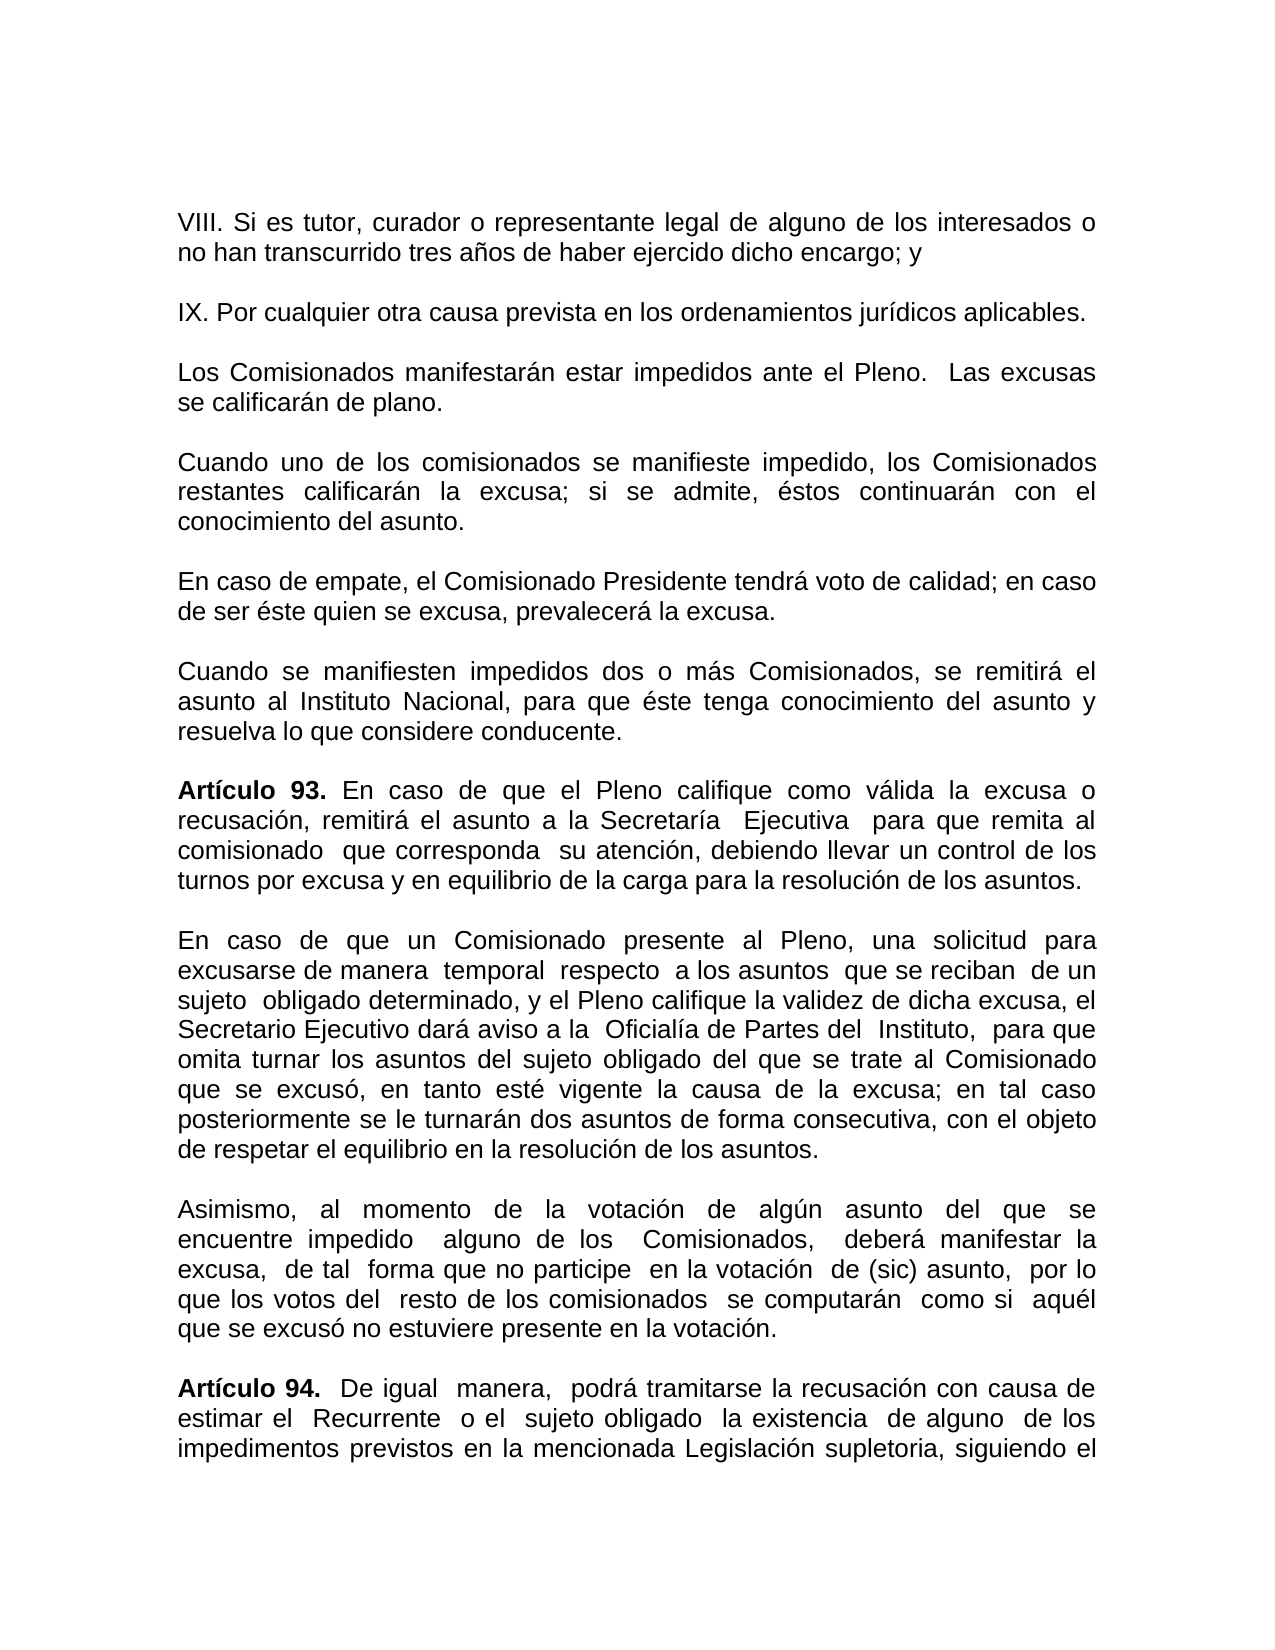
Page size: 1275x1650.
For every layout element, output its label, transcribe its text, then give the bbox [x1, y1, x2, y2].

text Cuando uno de los comisionados se manifieste impedido, los Comisionados restantes calificarán la excusa; si se admite, éstos continuarán con el conocimiento del asunto. [177, 447, 1098, 536]
text Artículo 93. En caso de que el Pleno califique como válida la excusa o recusación, remitirá el asunto a la Secretaría Ejecutiva para que remita al comisionado que corresponda su atención, debiendo llevar un control de los turnos por excusa y en equilibrio de la carga para la resolución de los asuntos. [177, 775, 1098, 895]
text Los Comisionados manifestarán estar impedidos ante el Pleno. Las excusas se calificarán de plano. [177, 357, 1098, 417]
text VIII. Si es tutor, curador o representante legal de alguno de los interesados o no han transcurrido tres años de haber ejercido dicho encargo; y [177, 207, 1098, 267]
text En caso de empate, el Comisionado Presidente tendrá voto de calidad; en caso de ser éste quien se excusa, prevalecerá la excusa. [177, 566, 1098, 626]
text Cuando se manifiesten impedidos dos o más Comisionados, se remitirá el asunto al Instituto Nacional, para que éste tenga conocimiento del asunto y resuelva lo que considere conducente. [177, 656, 1098, 746]
text IX. Por cualquier otra causa prevista en los ordenamientos jurídicos aplicables. [177, 297, 1098, 327]
text Artículo 94. De igual manera, podrá tramitarse la recusación con causa de estimar el Recurrente o el sujeto obligado la existencia de alguno de los impedimentos previstos en la mencionada Legislación supletoria, siguiendo el [177, 1373, 1098, 1463]
text Asimismo, al momento de la votación de algún asunto del que se encuentre impedido alguno de los Comisionados, deberá manifestar la excusa, de tal forma que no participe en la votación de (sic) asunto, por lo que los votos del resto de los comisionados se computarán como si aquél que se excusó no estuviere presente en la votación. [177, 1194, 1098, 1343]
text En caso de que un Comisionado presente al Pleno, una solicitud para excusarse de manera temporal respecto a los asuntos que se reciban de un sujeto obligado determinado, y el Pleno califique la validez de dicha excusa, el Secretario Ejecutivo dará aviso a la Oficialía de Partes del Instituto, para que omita turnar los asuntos del sujeto obligado del que se trate al Comisionado que se excusó, en tanto esté vigente la causa de la excusa; en tal caso posteriormente se le turnarán dos asuntos de forma consecutiva, con el objeto de respetar el equilibrio en la resolución de los asuntos. [177, 925, 1098, 1164]
